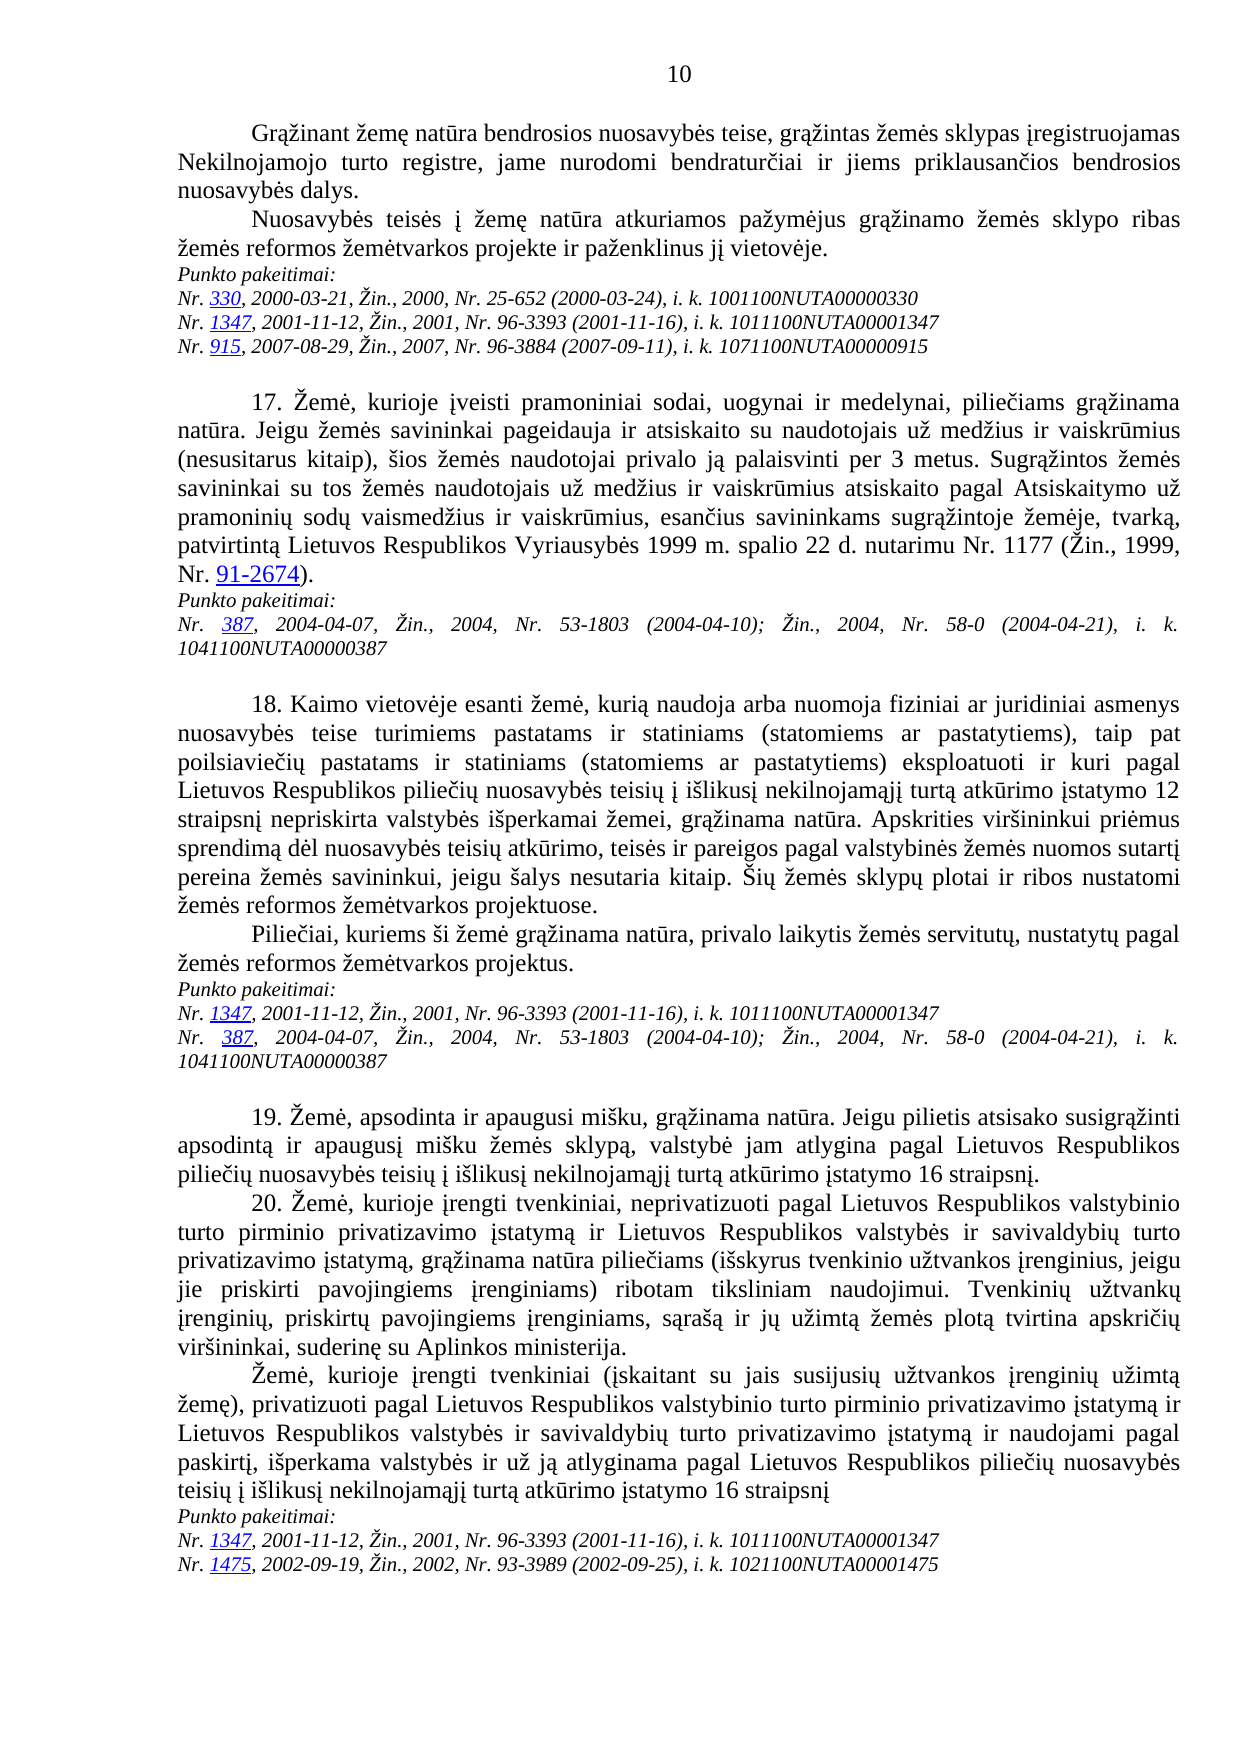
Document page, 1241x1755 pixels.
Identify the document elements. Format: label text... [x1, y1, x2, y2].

text Punkto pakeitimai: [177, 588, 1181, 612]
text Grąžinant žemę natūra bendrosios nuosavybės teise, grąžintas žemės sklypas įregistruojamas Nekilnojamojo turto registre, jame nurodomi bendraturčiai ir jiems priklausančios bendrosios nuosavybės dalys. [177, 118, 1181, 204]
text Nr. 387, 2004-04-07, Žin., 2004, Nr. 53-1803 (2004-04-10); Žin., 2004, Nr. 58-0 (2004-04-21), i. k. 1041100NUTA00000387 [177, 612, 1181, 660]
text Nr. 1347, 2001-11-12, Žin., 2001, Nr. 96-3393 (2001-11-16), i. k. 1011100NUTA00001347 [177, 310, 1181, 334]
text 18. Kaimo vietovėje esanti žemė, kurią naudoja arba nuomoja fiziniai ar juridiniai asmenys nuosavybės teise turimiems pastatams ir statiniams (statomiems ar pastatytiems), taip pat poilsiaviečių pastatams ir statiniams (statomiems ar pastatytiems) eksploatuoti ir kuri pagal Lietuvos Respublikos piliečių nuosavybės teisių į išlikusį nekilnojamąjį turtą atkūrimo įstatymo 12 straipsnį nepriskirta valstybės išperkamai žemei, grąžinama natūra. Apskrities viršininkui priėmus sprendimą dėl nuosavybės teisių atkūrimo, teisės ir pareigos pagal valstybinės žemės nuomos sutartį pereina žemės savininkui, jeigu šalys nesutaria kitaip. Šių žemės sklypų plotai ir ribos nustatomi žemės reformos žemėtvarkos projektuose. [177, 689, 1181, 919]
text Nr. 915, 2007-08-29, Žin., 2007, Nr. 96-3884 (2007-09-11), i. k. 1071100NUTA00000915 [177, 334, 1181, 358]
text Punkto pakeitimai: [177, 977, 1181, 1001]
text 17. Žemė, kurioje įveisti pramoniniai sodai, uogynai ir medelynai, piliečiams grąžinama natūra. Jeigu žemės savininkai pageidauja ir atsiskaito su naudotojais už medžius ir vaiskrūmius (nesusitarus kitaip), šios žemės naudotojai privalo ją palaisvinti per 3 metus. Sugrąžintos žemės savininkai su tos žemės naudotojais už medžius ir vaiskrūmius atsiskaito pagal Atsiskaitymo už pramoninių sodų vaismedžius ir vaiskrūmius, esančius savininkams sugrąžintoje žemėje, tvarką, patvirtintą Lietuvos Respublikos Vyriausybės 1999 m. spalio 22 d. nutarimu Nr. 1177 (Žin., 1999, Nr. 91-2674). [177, 387, 1181, 588]
text Punkto pakeitimai: [177, 262, 1181, 286]
text Nr. 387, 2004-04-07, Žin., 2004, Nr. 53-1803 (2004-04-10); Žin., 2004, Nr. 58-0 (2004-04-21), i. k. 1041100NUTA00000387 [177, 1025, 1181, 1073]
text 19. Žemė, apsodinta ir apaugusi mišku, grąžinama natūra. Jeigu pilietis atsisako susigrąžinti apsodintą ir apaugusį mišku žemės sklypą, valstybė jam atlygina pagal Lietuvos Respublikos piliečių nuosavybės teisių į išlikusį nekilnojamąjį turtą atkūrimo įstatymo 16 straipsnį. [177, 1102, 1181, 1188]
text Nr. 1347, 2001-11-12, Žin., 2001, Nr. 96-3393 (2001-11-16), i. k. 1011100NUTA00001347 [177, 1001, 1181, 1025]
text Nuosavybės teisės į žemę natūra atkuriamos pažymėjus grąžinamo žemės sklypo ribas žemės reformos žemėtvarkos projekte ir paženklinus jį vietovėje. [177, 204, 1181, 262]
text Piliečiai, kuriems ši žemė grąžinama natūra, privalo laikytis žemės servitutų, nustatytų pagal žemės reformos žemėtvarkos projektus. [177, 919, 1181, 977]
text Nr. 330, 2000-03-21, Žin., 2000, Nr. 25-652 (2000-03-24), i. k. 1001100NUTA00000330 [177, 286, 1181, 310]
text 20. Žemė, kurioje įrengti tvenkiniai, neprivatizuoti pagal Lietuvos Respublikos valstybinio turto pirminio privatizavimo įstatymą ir Lietuvos Respublikos valstybės ir savivaldybių turto privatizavimo įstatymą, grąžinama natūra piliečiams (išskyrus tvenkinio užtvankos įrenginius, jeigu jie priskirti pavojingiems įrenginiams) ribotam tiksliniam naudojimui. Tvenkinių užtvankų įrenginių, priskirtų pavojingiems įrenginiams, sąrašą ir jų užimtą žemės plotą tvirtina apskričių viršininkai, suderinę su Aplinkos ministerija. [177, 1188, 1181, 1360]
text Žemė, kurioje įrengti tvenkiniai (įskaitant su jais susijusių užtvankos įrenginių užimtą žemę), privatizuoti pagal Lietuvos Respublikos valstybinio turto pirminio privatizavimo įstatymą ir Lietuvos Respublikos valstybės ir savivaldybių turto privatizavimo įstatymą ir naudojami pagal paskirtį, išperkama valstybės ir už ją atlyginama pagal Lietuvos Respublikos piliečių nuosavybės teisių į išlikusį nekilnojamąjį turtą atkūrimo įstatymo 16 straipsnį [177, 1360, 1181, 1504]
text Nr. 1475, 2002-09-19, Žin., 2002, Nr. 93-3989 (2002-09-25), i. k. 1021100NUTA00001475 [177, 1552, 1181, 1576]
text Punkto pakeitimai: [177, 1504, 1181, 1528]
text Nr. 1347, 2001-11-12, Žin., 2001, Nr. 96-3393 (2001-11-16), i. k. 1011100NUTA00001347 [177, 1528, 1181, 1552]
